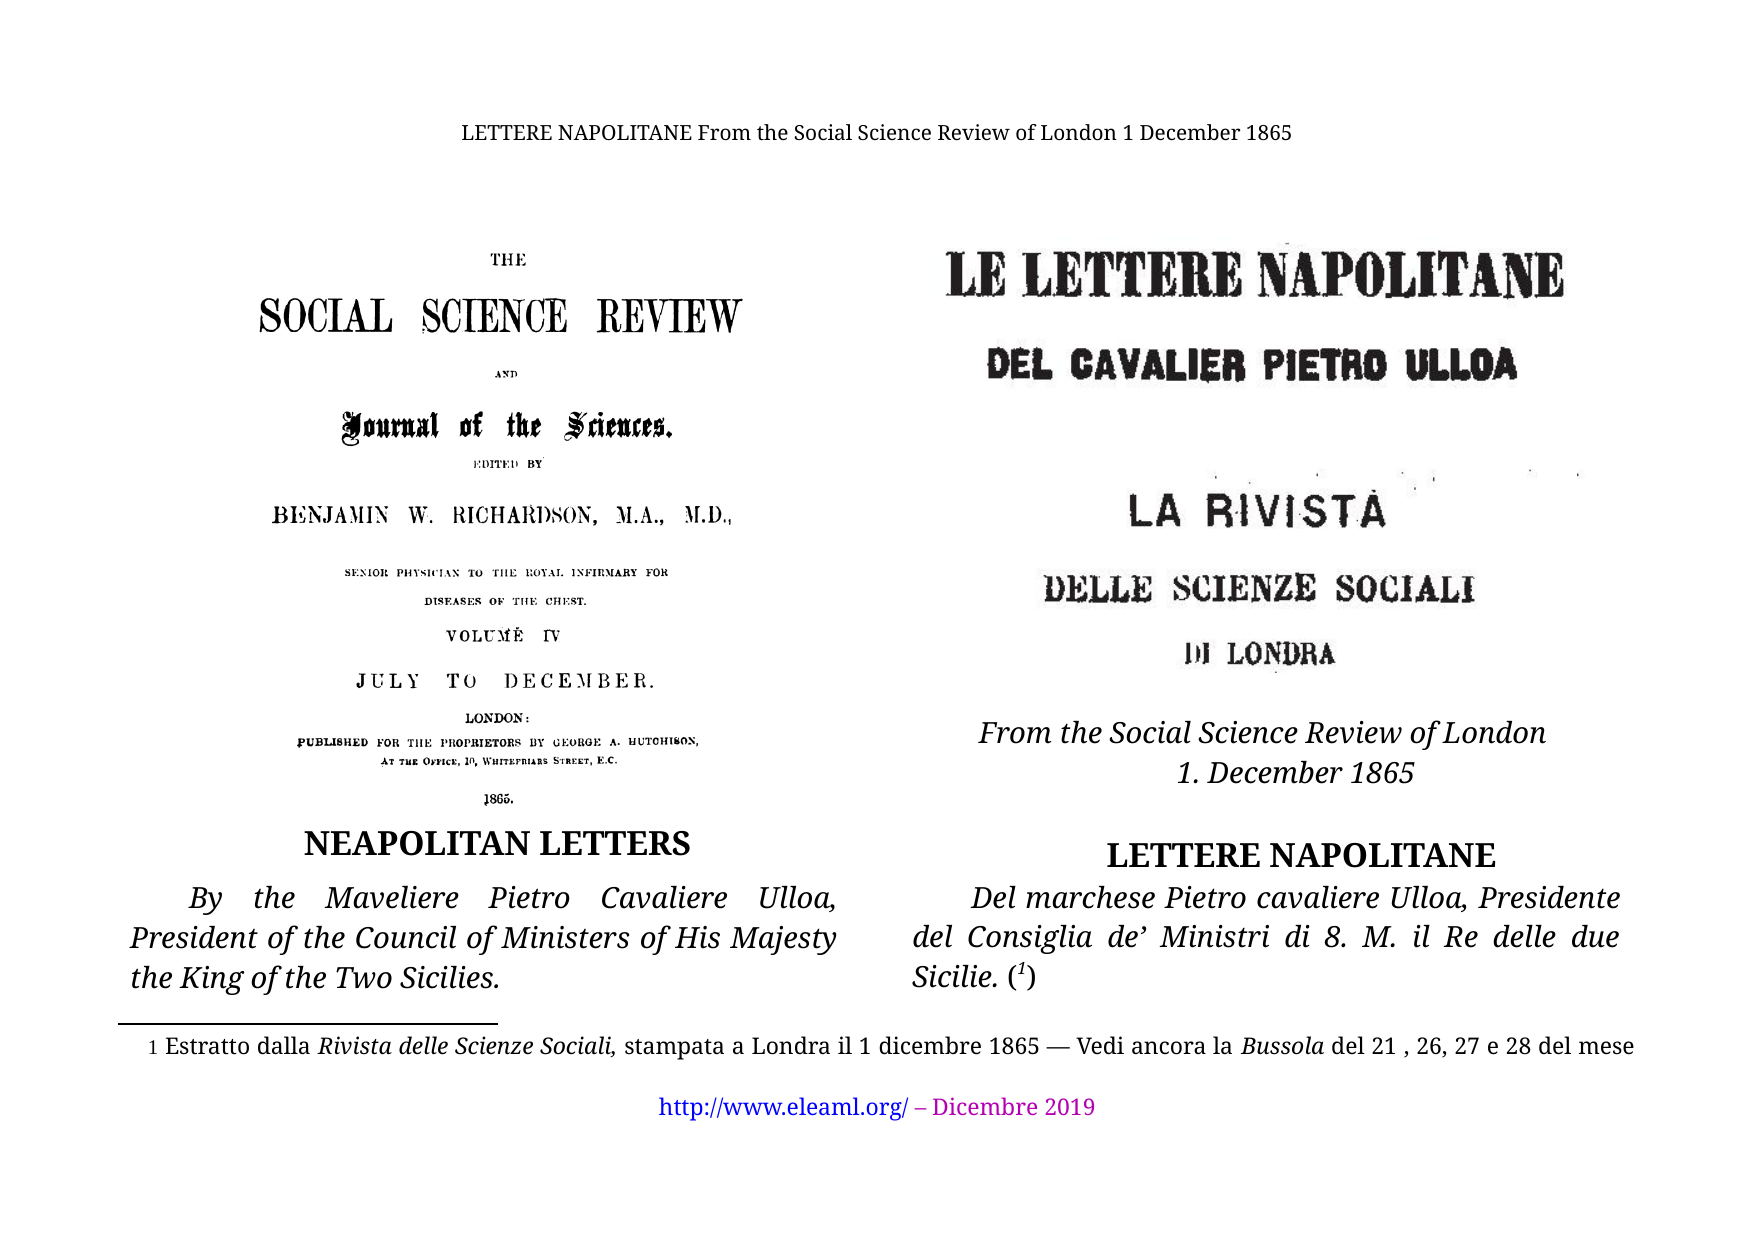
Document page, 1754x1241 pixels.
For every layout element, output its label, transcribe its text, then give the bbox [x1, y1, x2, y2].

picture [926, 229, 1586, 673]
picture [230, 229, 764, 820]
table_header NEAPOLITAN LETTERS By the Maveliere Pietro Cavaliere Ulloa, President of the Council of Ministers of His Majesty the King of the Two Sicilies. [118, 820, 877, 1008]
